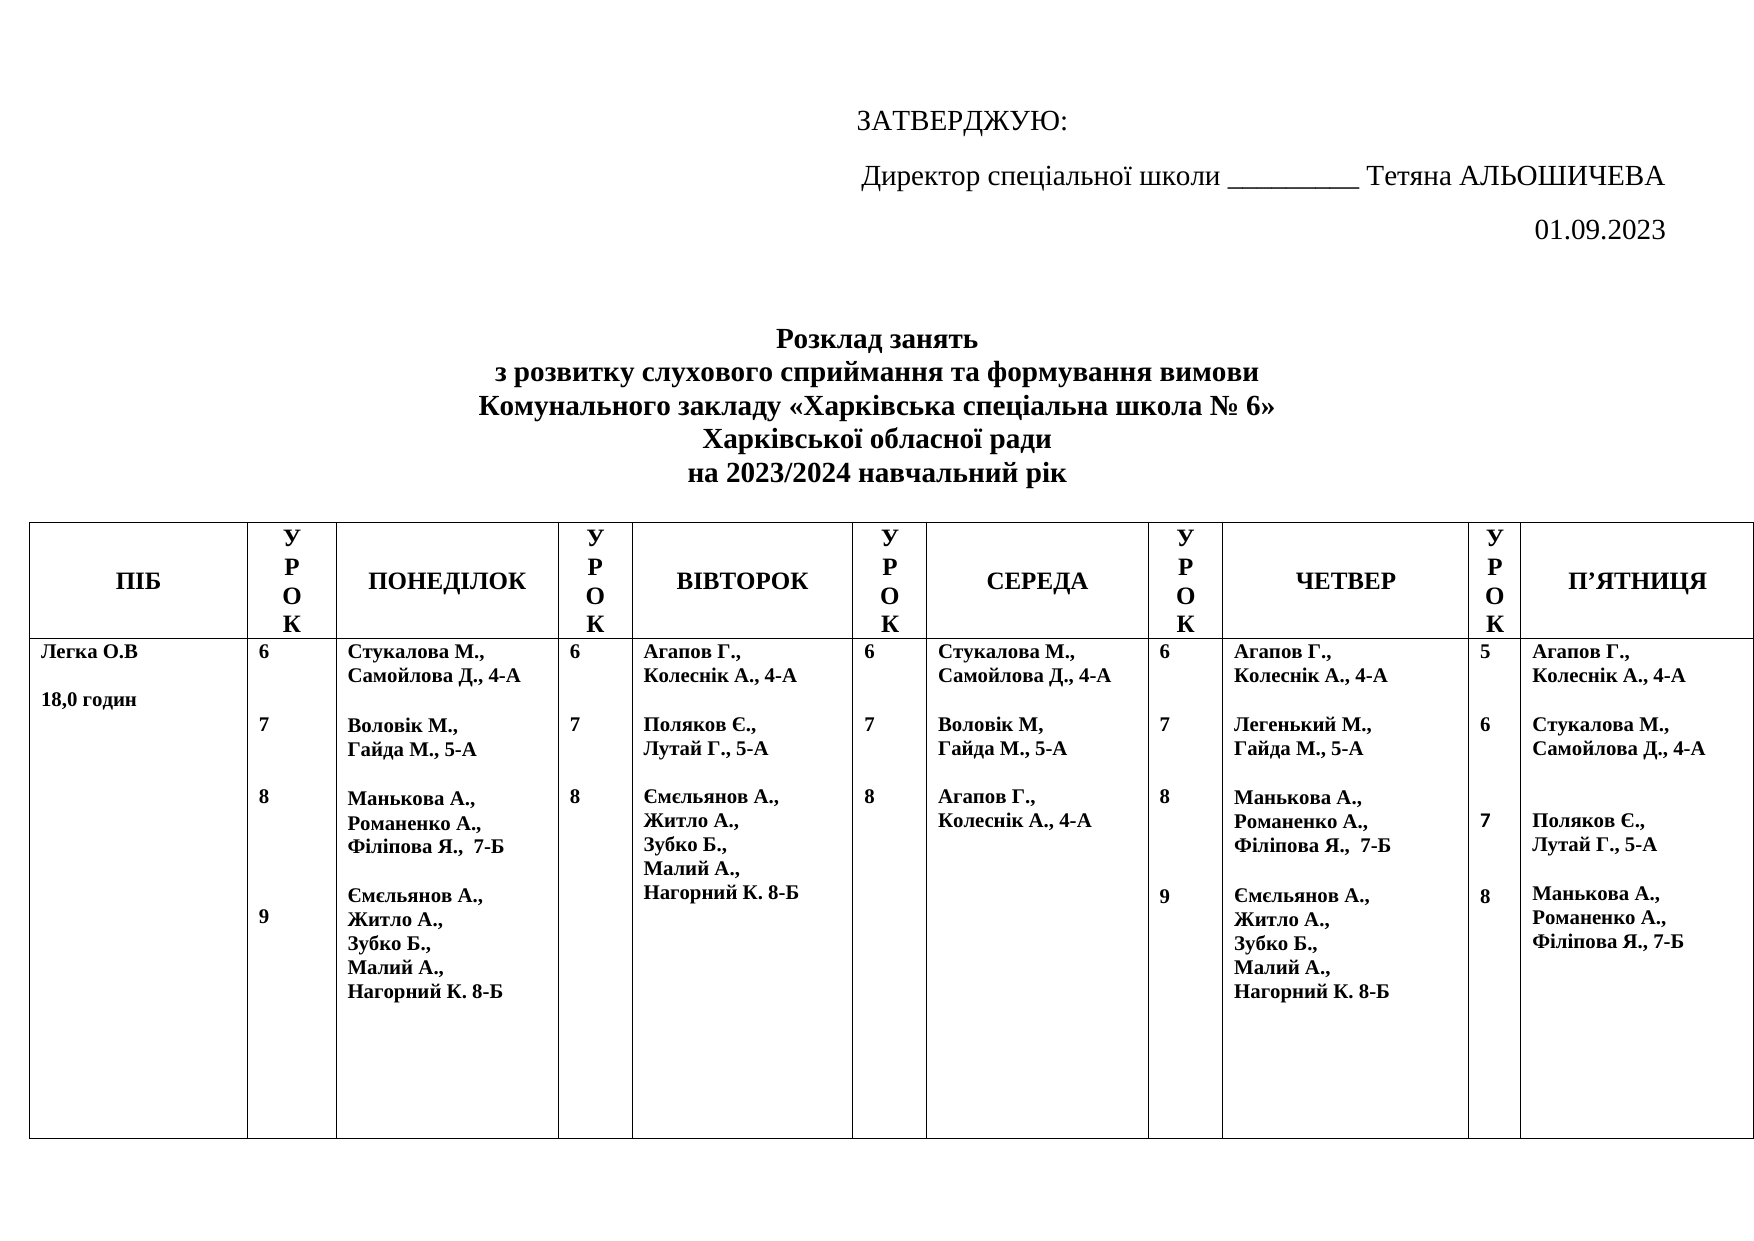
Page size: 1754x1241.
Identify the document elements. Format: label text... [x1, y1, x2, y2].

table_header П’ЯТНИЦЯ [1521, 523, 1753, 638]
table_header У Р О К [1149, 523, 1222, 638]
text 01.09.2023 [88, 212, 1665, 246]
table_header ПІБ [30, 523, 247, 638]
table_header СЕРЕДА [927, 523, 1148, 638]
table_cell Агапов Г., Колеснік А., 4-А Стукалова М., Самойлова Д., 4-А Поляков Є., Лутай Г., 5-А Манькова А., Романенко А., Філіпова Я., 7-Б [1521, 639, 1753, 1138]
text Харківської обласної ради [88, 422, 1665, 455]
table_cell Легка О.В 18,0 годин [30, 639, 247, 1138]
table_cell 6 7 8 [853, 639, 926, 1138]
table_cell Агапов Г., Колеснік А., 4-А Поляков Є., Лутай Г., 5-А Ємєльянов А., Житло А., Зубко Б., Малий А., Нагорний К. 8-Б [633, 639, 852, 1138]
text ЗАТВЕРДЖУЮ: [88, 103, 1665, 137]
text Розклад занять [88, 321, 1665, 354]
table_header УРОК [1469, 523, 1520, 638]
table_cell 6 7 8 [559, 639, 632, 1138]
table_cell 6 7 8 9 [1149, 639, 1222, 1138]
table_header У Р О К [248, 523, 336, 638]
table_header ЧЕТВЕР [1223, 523, 1468, 638]
table_cell Стукалова М., Самойлова Д., 4-А Воловік М, Гайда М., 5-А Агапов Г., Колеснік А., 4-А [927, 639, 1148, 1138]
table_cell 6 7 8 9 [248, 639, 336, 1138]
table_header У Р О К [853, 523, 926, 638]
table_header ВІВТОРОК [633, 523, 852, 638]
text з розвитку слухового сприймання та формування вимови [88, 354, 1665, 388]
table_header ПОНЕДІЛОК [337, 523, 558, 638]
table_header У Р О К [559, 523, 632, 638]
text Директор спеціальної школи _________ Тетяна АЛЬОШИЧЕВА [88, 158, 1665, 191]
table_cell 5 6 7 8 [1469, 639, 1520, 1138]
table_cell Стукалова М., Самойлова Д., 4-А Воловік М., Гайда М., 5-А Манькова А., Романенко А., Філіпова Я., 7-Б Ємєльянов А., Житло А., Зубко Б., Малий А., Нагорний К. 8-Б [337, 639, 558, 1138]
text Комунального закладу «Харківська спеціальна школа № 6» [88, 388, 1665, 422]
text на 2023/2024 навчальний рік [88, 455, 1665, 489]
table_cell Агапов Г., Колеснік А., 4-А Легенький М., Гайда М., 5-А Манькова А., Романенко А., Філіпова Я., 7-Б Ємєльянов А., Житло А., Зубко Б., Малий А., Нагорний К. 8-Б [1223, 639, 1468, 1138]
